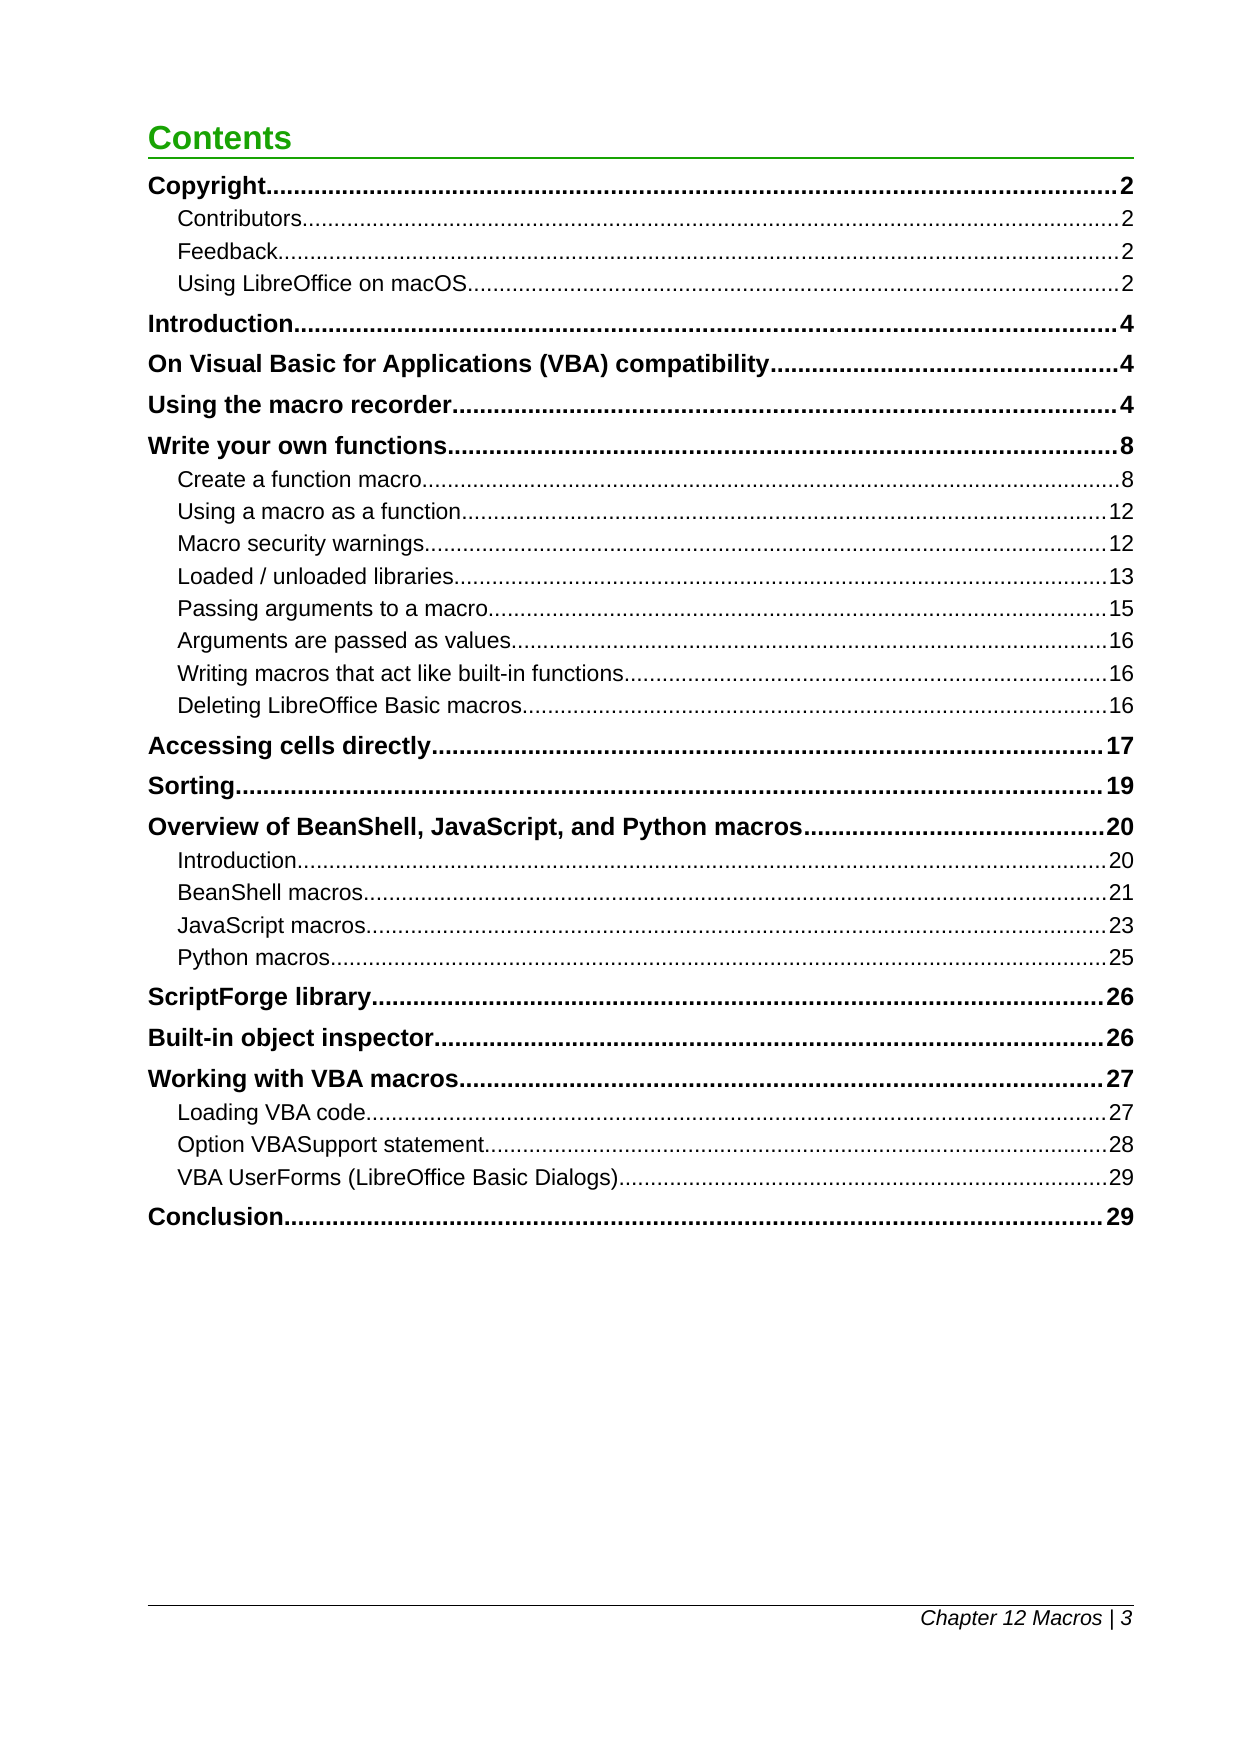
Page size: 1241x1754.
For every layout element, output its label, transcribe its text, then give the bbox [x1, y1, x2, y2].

text Introduction 4 [148, 308, 1134, 337]
text Accessing cells directly 17 [148, 731, 1134, 759]
text BeanShell macros 21 [177, 879, 1134, 906]
text Working with VBA macros 27 [148, 1064, 1134, 1093]
subtitle Contents [148, 118, 1134, 157]
text Using the macro recorder 4 [148, 390, 1134, 419]
text Passing arguments to a macro 15 [177, 595, 1134, 621]
text Using LibreOffice on macOS 2 [177, 270, 1134, 297]
text Macro security warnings 12 [177, 530, 1134, 557]
text VBA UserForms (LibreOffice Basic Dialogs) 29 [177, 1163, 1134, 1190]
text JavaScript macros 23 [177, 912, 1134, 938]
text ScriptForge library 26 [148, 982, 1134, 1011]
text Contributors 2 [177, 205, 1134, 232]
text Conclusion 29 [148, 1202, 1134, 1231]
text Arguments are passed as values 16 [177, 627, 1134, 654]
text Copyright 2 [148, 171, 1134, 199]
text Deleting LibreOffice Basic macros 16 [177, 692, 1134, 719]
text Option VBASupport statement 28 [177, 1131, 1134, 1157]
text Python macros 25 [177, 944, 1134, 970]
text Built-in object inspector 26 [148, 1023, 1134, 1052]
text Overview of BeanShell, JavaScript, and Python macros 20 [148, 812, 1134, 841]
text Loaded / unloaded libraries 13 [177, 563, 1134, 589]
text Introduction 20 [177, 847, 1134, 873]
text Write your own functions 8 [148, 431, 1134, 459]
text Loading VBA code 27 [177, 1099, 1134, 1125]
text Feedback 2 [177, 238, 1134, 264]
text Writing macros that act like built-in functions 16 [177, 660, 1134, 686]
text On Visual Basic for Applications (VBA) compatibility 4 [148, 349, 1134, 378]
text Using a macro as a function 12 [177, 498, 1134, 524]
text Create a function macro 8 [177, 466, 1134, 492]
text Sorting 19 [148, 771, 1134, 800]
